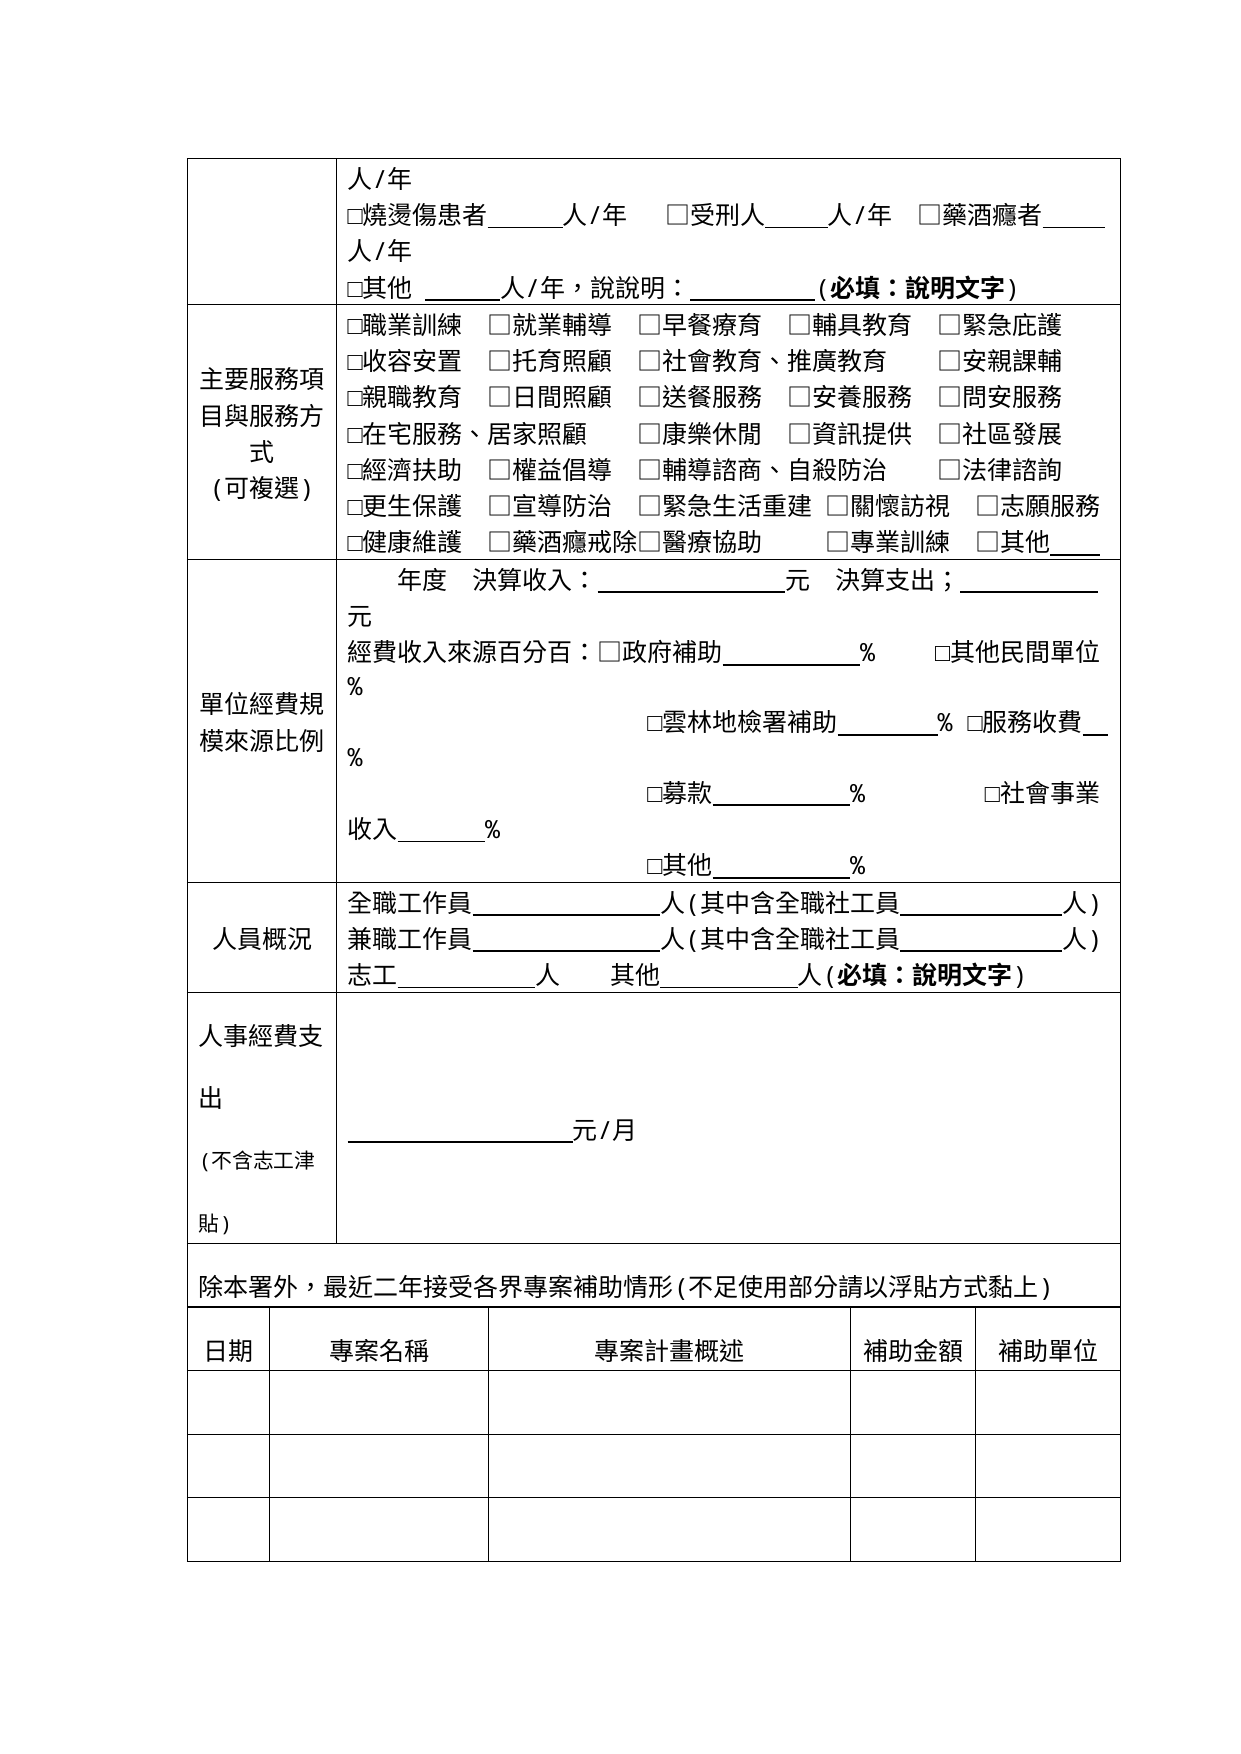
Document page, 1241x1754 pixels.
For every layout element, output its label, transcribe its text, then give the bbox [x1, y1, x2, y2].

table_cell □職業訓練 □就業輔導 □早餐療育 □輔具教育 □緊急庇護 □收容安置 □托育照顧 □社會教育、推廣教育 □安親課輔 □親職教育 □日間照顧 □送餐服務 □安養服務 □問安服務 □在宅服務、居家照顧 □康樂休閒 □資訊提供 □社區發展 □經濟扶助 □權益倡導 □輔導諮商、自殺防治 □法律諮詢 □更生保護 □宣導防治 □緊急生活重建 □關懷訪視 □志願服務 □健康維護 □藥酒癮戒除□醫療協助 □專業訓練 □其他 [337, 305, 1120, 559]
table_cell 年度 決算收入： 元 決算支出； 元 經費收入來源百分百：□政府補助 % □其他民間單位 % □雲林地檢署補助 % □服務收費 % □募款 % □社會事業收入 % □其他 % [337, 560, 1120, 882]
table_cell [976, 1498, 1120, 1561]
table_cell 除本署外，最近二年接受各界專案補助情形(不足使用部分請以浮貼方式黏上) [188, 1244, 1120, 1306]
table_cell 全職工作員 人(其中含全職社工員 人) 兼職工作員 人(其中含全職社工員 人) 志工 人 其他 人(必填：說明文字) [337, 883, 1120, 992]
table_cell 補助單位 [976, 1308, 1120, 1370]
table_cell 人事經費支出 (不含志工津貼) [188, 993, 336, 1243]
table_cell [188, 1371, 269, 1433]
table_cell [188, 1498, 269, 1561]
table_cell [188, 159, 336, 304]
table_cell 日期 [188, 1308, 269, 1370]
table_cell 主要服務項目與服務方式 (可複選) [188, 305, 336, 559]
table_cell [489, 1435, 850, 1497]
table_cell 補助金額 [851, 1308, 975, 1370]
table_cell [976, 1435, 1120, 1497]
table_cell [270, 1371, 488, 1433]
table_cell [851, 1435, 975, 1497]
table_cell 單位經費規模來源比例 [188, 560, 336, 882]
table_cell [851, 1371, 975, 1433]
table_cell [270, 1435, 488, 1497]
table_cell [851, 1498, 975, 1561]
table_cell [489, 1371, 850, 1433]
table_cell [188, 1435, 269, 1497]
table_cell 專案計畫概述 [489, 1308, 850, 1370]
table_cell [489, 1498, 850, 1561]
table_cell [976, 1371, 1120, 1433]
table_cell 人員概況 [188, 883, 336, 992]
table_cell 專案名稱 [270, 1308, 488, 1370]
table_cell 人/年 □燒燙傷患者 人/年 □受刑人 人/年 □藥酒癮者 人/年 □其他 人/年，說說明： (必填：說明文字) [337, 159, 1120, 304]
table_cell [270, 1498, 488, 1561]
table_cell 元/月 [337, 993, 1120, 1243]
